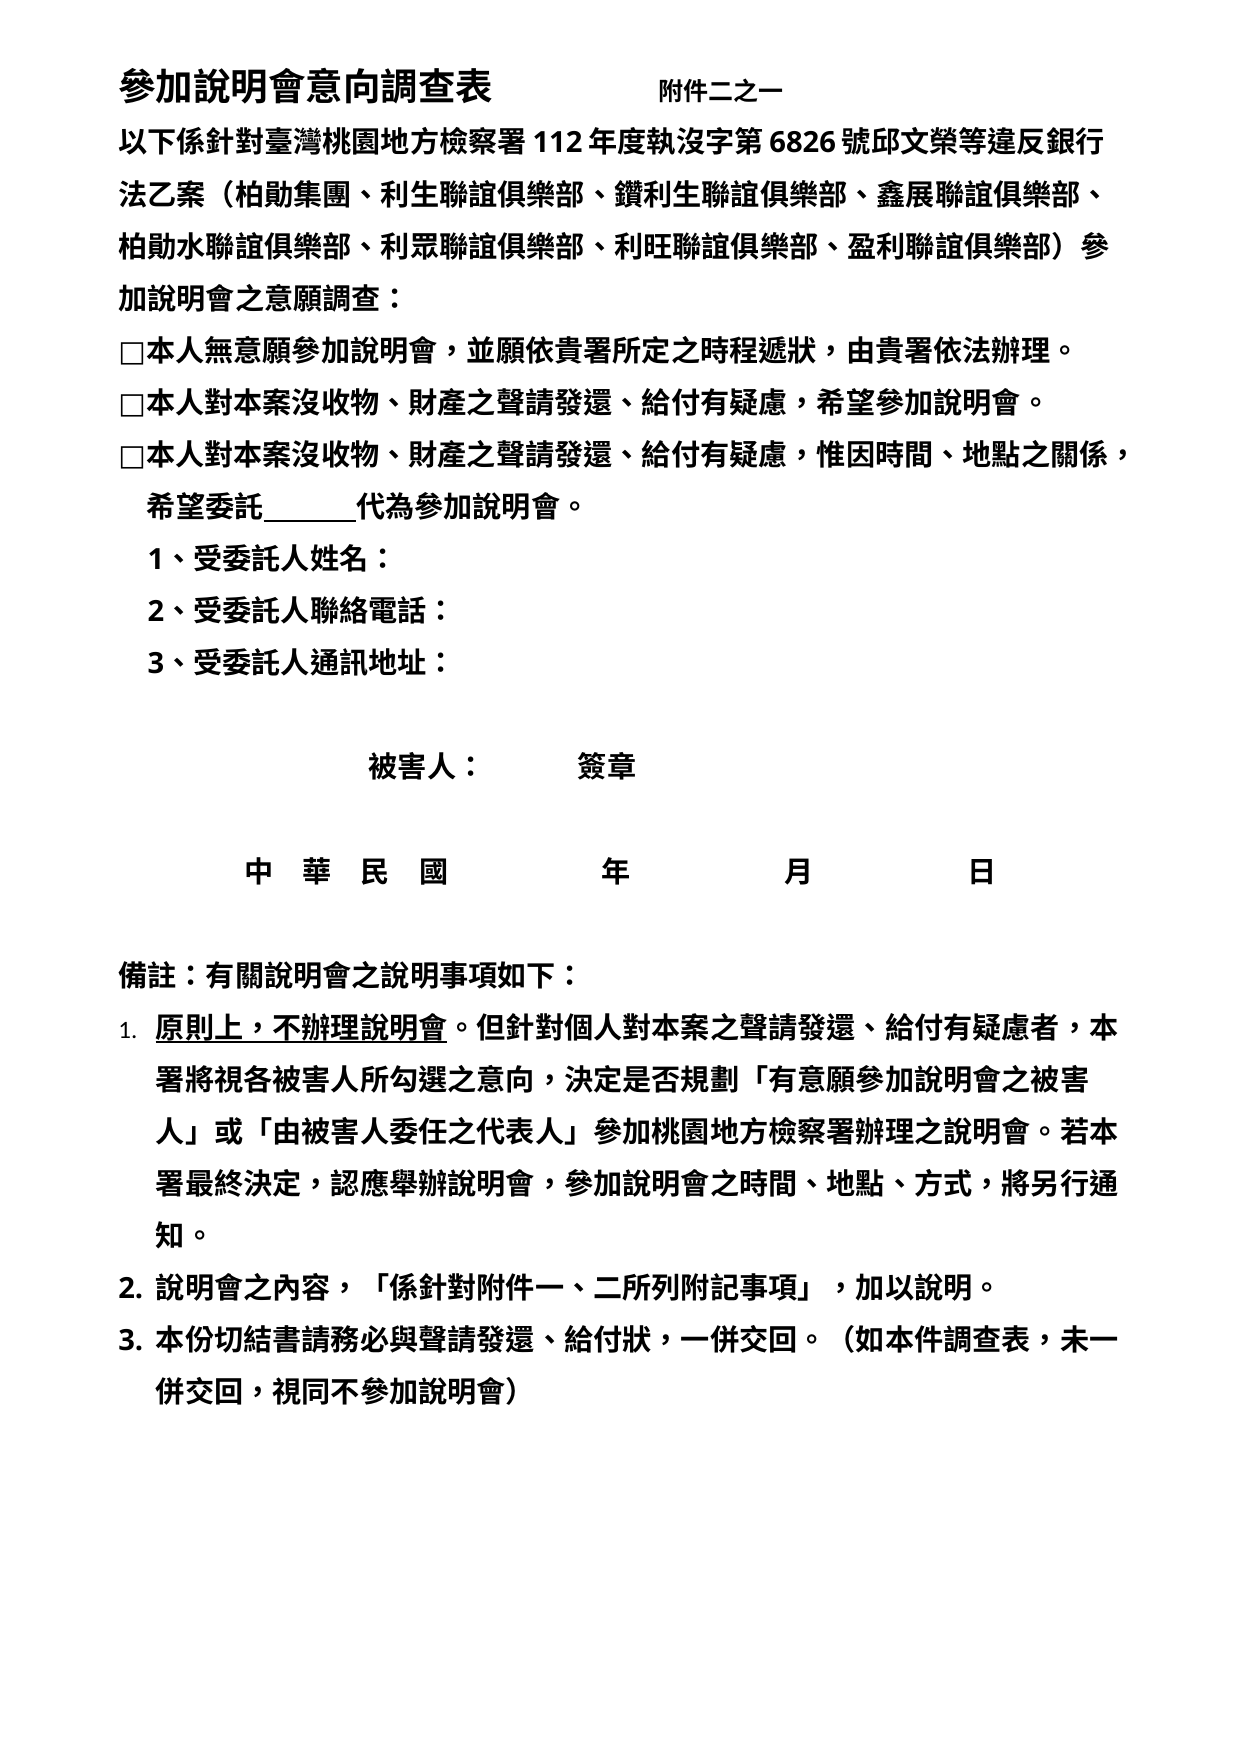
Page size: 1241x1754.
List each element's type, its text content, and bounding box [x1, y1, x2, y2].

list 本份切結書請務必與聲請發還、給付狀，一併交回。（如本件調查表，未一併交回，視同不參加說明會） [118, 1309, 1122, 1413]
text 備註：有關說明會之說明事項如下： [118, 944, 1122, 997]
text 以下係針對臺灣桃園地方檢察署112年度執沒字第6826號邱文榮等違反銀行法乙案（柏勛集團、利生聯誼俱樂部、鑽利生聯誼俱樂部、鑫展聯誼俱樂部、柏勛水聯誼俱樂部、利眾聯誼俱樂部、利旺聯誼俱樂部、盈利聯誼俱樂部）參加說明會之意願調查： [118, 111, 1122, 319]
text 參加說明會意向調查表 附件二之一 [118, 59, 1122, 111]
text 2、受委託人聯絡電話： [118, 580, 1122, 632]
text □本人對本案沒收物、財產之聲請發還、給付有疑慮，惟因時間、地點之關係，希望委託 代為參加說明會。 [118, 424, 1122, 528]
text □本人無意願參加說明會，並願依貴署所定之時程遞狀，由貴署依法辦理。 [118, 319, 1122, 372]
text 1、受委託人姓名： [118, 528, 1122, 580]
text 3、受委託人通訊地址： [118, 632, 1122, 684]
text 被害人： 簽章 [118, 736, 1122, 788]
list 原則上，不辦理說明會。但針對個人對本案之聲請發還、給付有疑慮者，本署將視各被害人所勾選之意向，決定是否規劃「有意願參加說明會之被害人」或「由被害人委任之代表人」參加桃園地方檢察署辦理之說明會。若本署最終決定，認應舉辦說明會，參加說明會之時間、地點、方式，將另行通知。 [118, 997, 1122, 1257]
text 中 華 民 國 年 月 日 [118, 840, 1122, 892]
text □本人對本案沒收物、財產之聲請發還、給付有疑慮，希望參加說明會。 [118, 372, 1122, 424]
list 說明會之內容，「係針對附件一、二所列附記事項」，加以說明。 [118, 1257, 1122, 1309]
